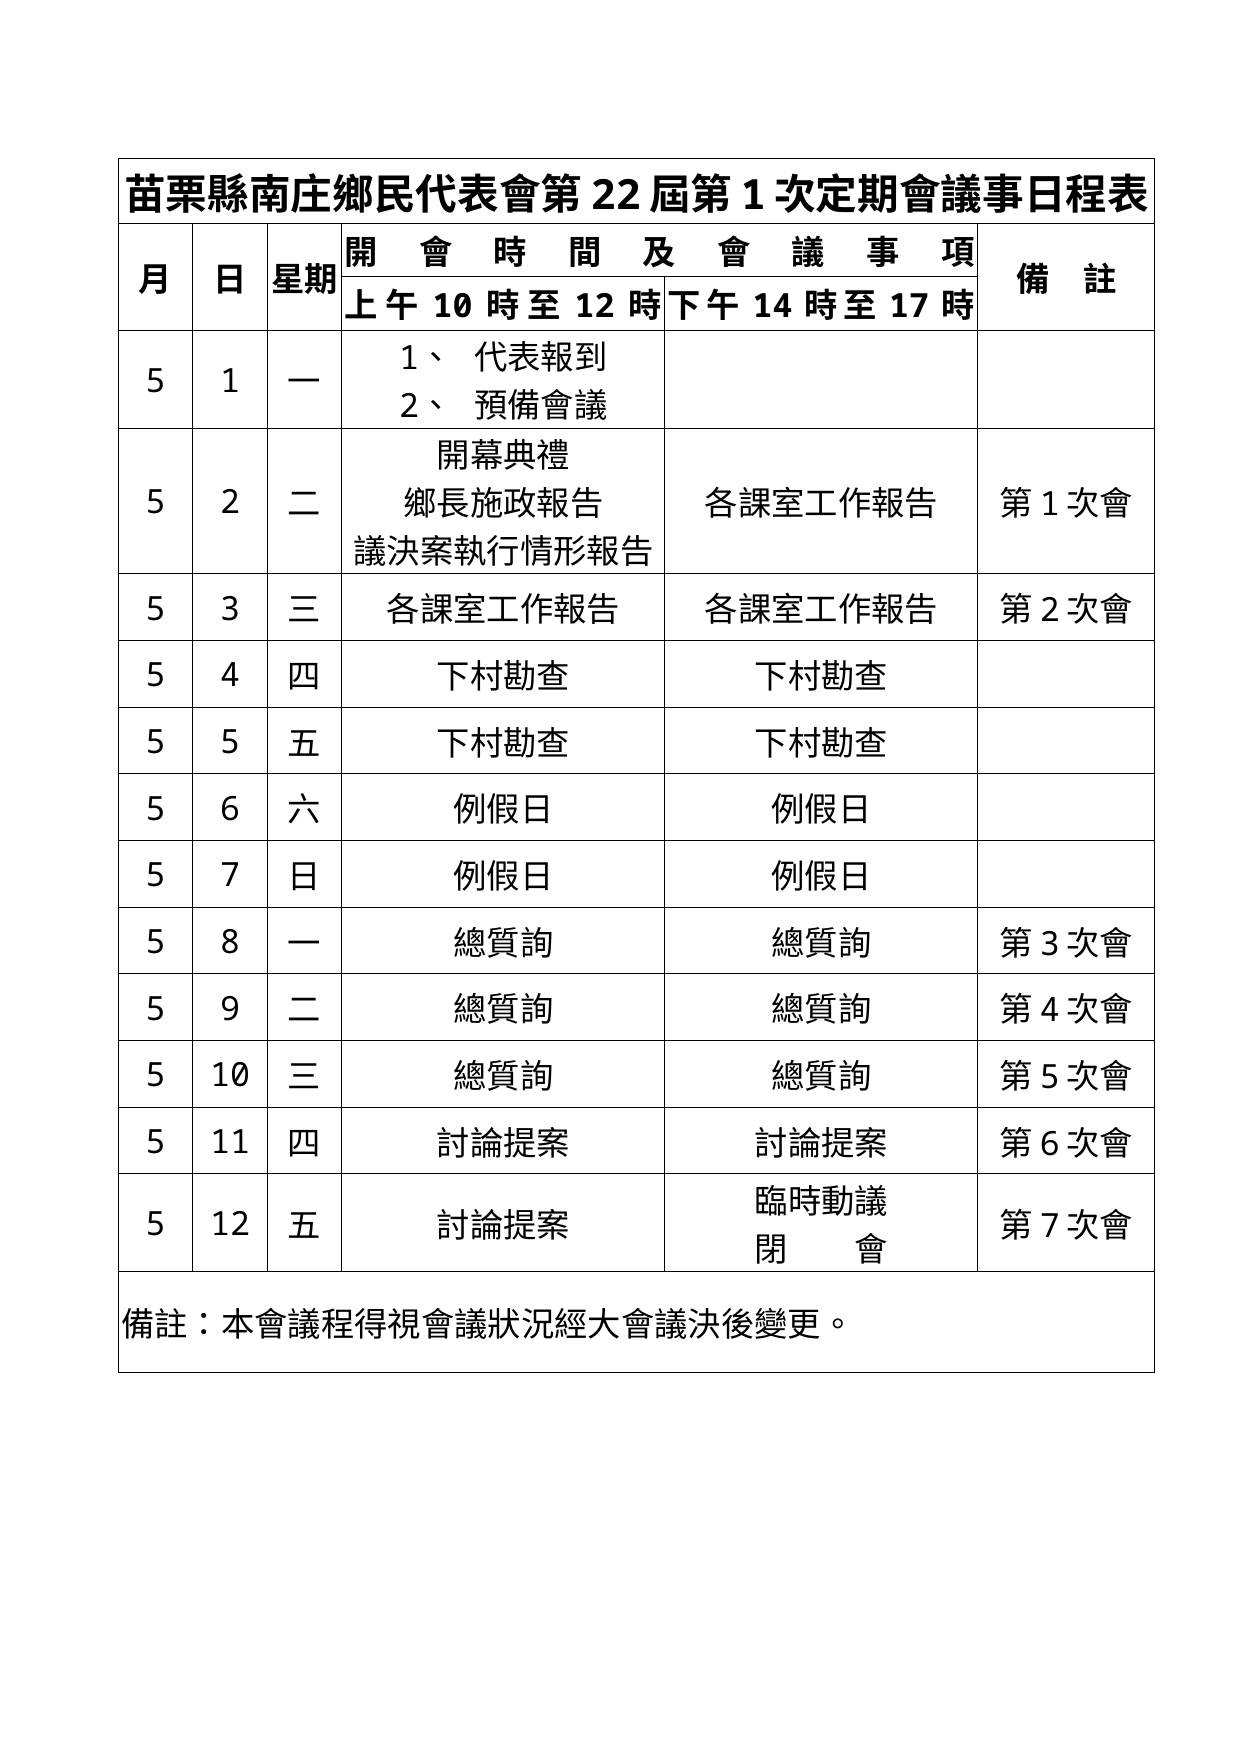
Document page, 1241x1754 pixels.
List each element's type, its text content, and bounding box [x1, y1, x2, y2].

table_cell [978, 708, 1154, 773]
table_cell 5 [119, 574, 192, 640]
table_cell 6 [193, 774, 267, 840]
table_cell 9 [193, 974, 267, 1040]
table_cell 五 [268, 1174, 341, 1271]
table_cell 5 [119, 774, 192, 840]
table_cell [978, 331, 1154, 428]
table_cell 例假日 [665, 841, 977, 907]
table_cell 一 [268, 331, 341, 428]
table_cell 一 [268, 908, 341, 973]
table_cell 11 [193, 1108, 267, 1173]
table_cell 第2次會 [978, 574, 1154, 640]
table_cell 下村勘查 [665, 641, 977, 707]
table_cell 上午10時至12時 [342, 277, 664, 330]
table_cell 5 [119, 708, 192, 773]
table_cell 例假日 [665, 774, 977, 840]
table_cell 討論提案 [342, 1108, 664, 1173]
table_cell 臨時動議 閉 會 [665, 1174, 977, 1271]
table_cell 備 註 [978, 224, 1154, 330]
table_cell 5 [119, 1041, 192, 1107]
table_cell 開幕典禮 鄉長施政報告 議決案執行情形報告 [342, 429, 664, 573]
table_cell [978, 841, 1154, 907]
table_cell 4 [193, 641, 267, 707]
table_cell 總質詢 [342, 908, 664, 973]
table_cell 5 [119, 908, 192, 973]
table_cell 5 [119, 841, 192, 907]
table_cell 5 [119, 1108, 192, 1173]
table_cell 8 [193, 908, 267, 973]
table_header 苗栗縣南庄鄉民代表會第22屆第1次定期會議事日程表 [119, 159, 1154, 223]
table_cell 備註：本會議程得視會議狀況經大會議決後變更。 [119, 1272, 1154, 1372]
table_cell 下午14時至17時 [665, 277, 977, 330]
table_cell 各課室工作報告 [665, 574, 977, 640]
table_cell 四 [268, 641, 341, 707]
table_cell 2 [193, 429, 267, 573]
table_cell 5 [119, 1174, 192, 1271]
table_cell 12 [193, 1174, 267, 1271]
table_cell 四 [268, 1108, 341, 1173]
table_cell 下村勘查 [665, 708, 977, 773]
table_cell 討論提案 [665, 1108, 977, 1173]
table_cell 第3次會 [978, 908, 1154, 973]
table_cell 3 [193, 574, 267, 640]
table_cell 三 [268, 1041, 341, 1107]
table_cell 日 [268, 841, 341, 907]
table_cell 第6次會 [978, 1108, 1154, 1173]
table_cell 5 [119, 974, 192, 1040]
table_cell 月 [119, 224, 192, 330]
table_cell 總質詢 [665, 974, 977, 1040]
table_cell 六 [268, 774, 341, 840]
table_cell 7 [193, 841, 267, 907]
table_cell 開會時間及會議事項 [342, 224, 977, 276]
table_cell 5 [119, 429, 192, 573]
table_cell [978, 774, 1154, 840]
table_cell 10 [193, 1041, 267, 1107]
table_cell [665, 331, 977, 428]
table_cell 二 [268, 429, 341, 573]
table_cell 三 [268, 574, 341, 640]
table_cell 例假日 [342, 774, 664, 840]
table_cell 星期 [268, 224, 341, 330]
table_cell 第4次會 [978, 974, 1154, 1040]
table_cell 5 [119, 641, 192, 707]
table_cell 1 [193, 331, 267, 428]
table_cell 總質詢 [342, 974, 664, 1040]
table_cell 第1次會 [978, 429, 1154, 573]
table_cell 討論提案 [342, 1174, 664, 1271]
table_cell 5 [193, 708, 267, 773]
table_cell [978, 641, 1154, 707]
table_cell 第7次會 [978, 1174, 1154, 1271]
table_cell 代表報到 預備會議 [342, 331, 664, 428]
table_cell 總質詢 [342, 1041, 664, 1107]
table_cell 五 [268, 708, 341, 773]
table_cell 5 [119, 331, 192, 428]
table_cell 總質詢 [665, 908, 977, 973]
table_cell 二 [268, 974, 341, 1040]
table_cell 第5次會 [978, 1041, 1154, 1107]
table_cell 日 [193, 224, 267, 330]
table_cell 例假日 [342, 841, 664, 907]
table_cell 各課室工作報告 [665, 429, 977, 573]
table_cell 總質詢 [665, 1041, 977, 1107]
table_cell 各課室工作報告 [342, 574, 664, 640]
table_cell 下村勘查 [342, 641, 664, 707]
table_cell 下村勘查 [342, 708, 664, 773]
